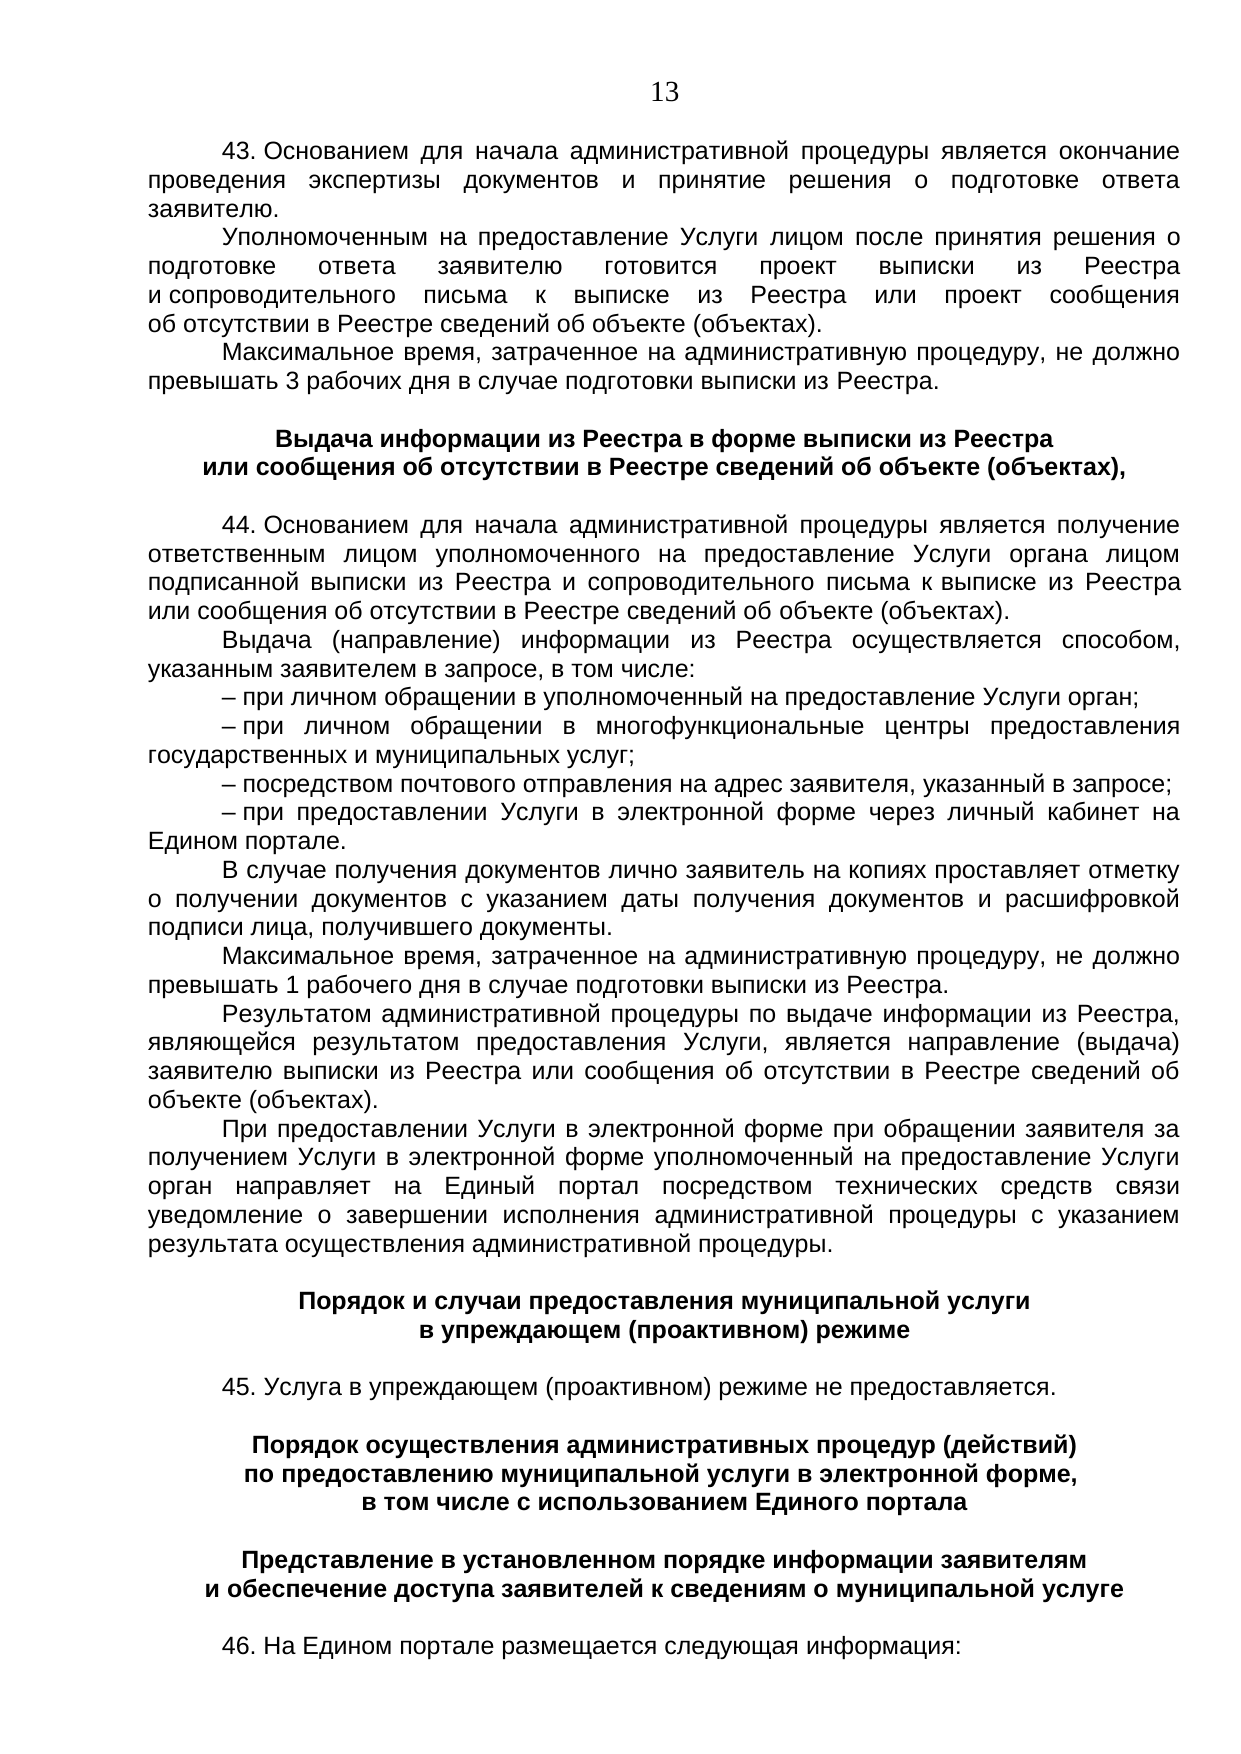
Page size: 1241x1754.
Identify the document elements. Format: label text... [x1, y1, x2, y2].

text Представление в установленном порядке информации заявителям и обеспечение доступа заявителей к сведениям о муниципальной услуге [148, 1545, 1181, 1602]
text Выдача информации из Реестра в форме выписки из Реестра [148, 424, 1181, 452]
text – при личном обращении в многофункциональные центры предоставления государственных и муниципальных услуг; [148, 711, 1181, 769]
text Максимальное время, затраченное на административную процедуру, не должно превышать 3 рабочих дня в случае подготовки выписки из Реестра. [148, 337, 1181, 395]
text Порядок осуществления административных процедур (действий) по предоставлению муниципальной услуги в электронной форме, в том числе с использованием Единого портала [148, 1430, 1181, 1516]
text Выдача (направление) информации из Реестра осуществляется способом, указанным заявителем в запросе, в том числе: [148, 625, 1181, 682]
text 43. Основанием для начала административной процедуры является окончание проведения экспертизы документов и принятие решения о подготовке ответа заявителю. [148, 136, 1181, 222]
text Результатом административной процедуры по выдаче информации из Реестра, являющейся результатом предоставления Услуги, является направление (выдача) заявителю выписки из Реестра или сообщения об отсутствии в Реестре сведений об объекте (объектах). [148, 999, 1181, 1114]
text При предоставлении Услуги в электронной форме при обращении заявителя за получением Услуги в электронной форме уполномоченный на предоставление Услуги орган направляет на Единый портал посредством технических средств связи уведомление о завершении исполнения административной процедуры с указанием результата осуществления административной процедуры. [148, 1114, 1181, 1257]
text Максимальное время, затраченное на административную процедуру, не должно превышать 1 рабочего дня в случае подготовки выписки из Реестра. [148, 941, 1181, 999]
text 44. Основанием для начала административной процедуры является получение ответственным лицом уполномоченного на предоставление Услуги органа лицом подписанной выписки из Реестра и сопроводительного письма к выписке из Реестра или сообщения об отсутствии в Реестре сведений об объекте (объектах). [148, 510, 1181, 625]
text 45. Услуга в упреждающем (проактивном) режиме не предоставляется. [148, 1372, 1181, 1401]
text или сообщения об отсутствии в Реестре сведений об объекте (объектах), [148, 452, 1181, 481]
text В случае получения документов лично заявитель на копиях проставляет отметку о получении документов с указанием даты получения документов и расшифровкой подписи лица, получившего документы. [148, 855, 1181, 941]
text – при предоставлении Услуги в электронной форме через личный кабинет на Едином портале. [148, 797, 1181, 855]
text 46. На Едином портале размещается следующая информация: [148, 1631, 1181, 1660]
text – при личном обращении в уполномоченный на предоставление Услуги орган; [148, 682, 1181, 711]
text в упреждающем (проактивном) режиме [148, 1315, 1181, 1344]
text Уполномоченным на предоставление Услуги лицом после принятия решения о подготовке ответа заявителю готовится проект выписки из Реестра и сопроводительного письма к выписке из Реестра или проект сообщения об отсутствии в Реестре сведений об объекте (объектах). [148, 222, 1181, 337]
text – посредством почтового отправления на адрес заявителя, указанный в запросе; [148, 769, 1181, 797]
text Порядок и случаи предоставления муниципальной услуги [148, 1286, 1181, 1315]
